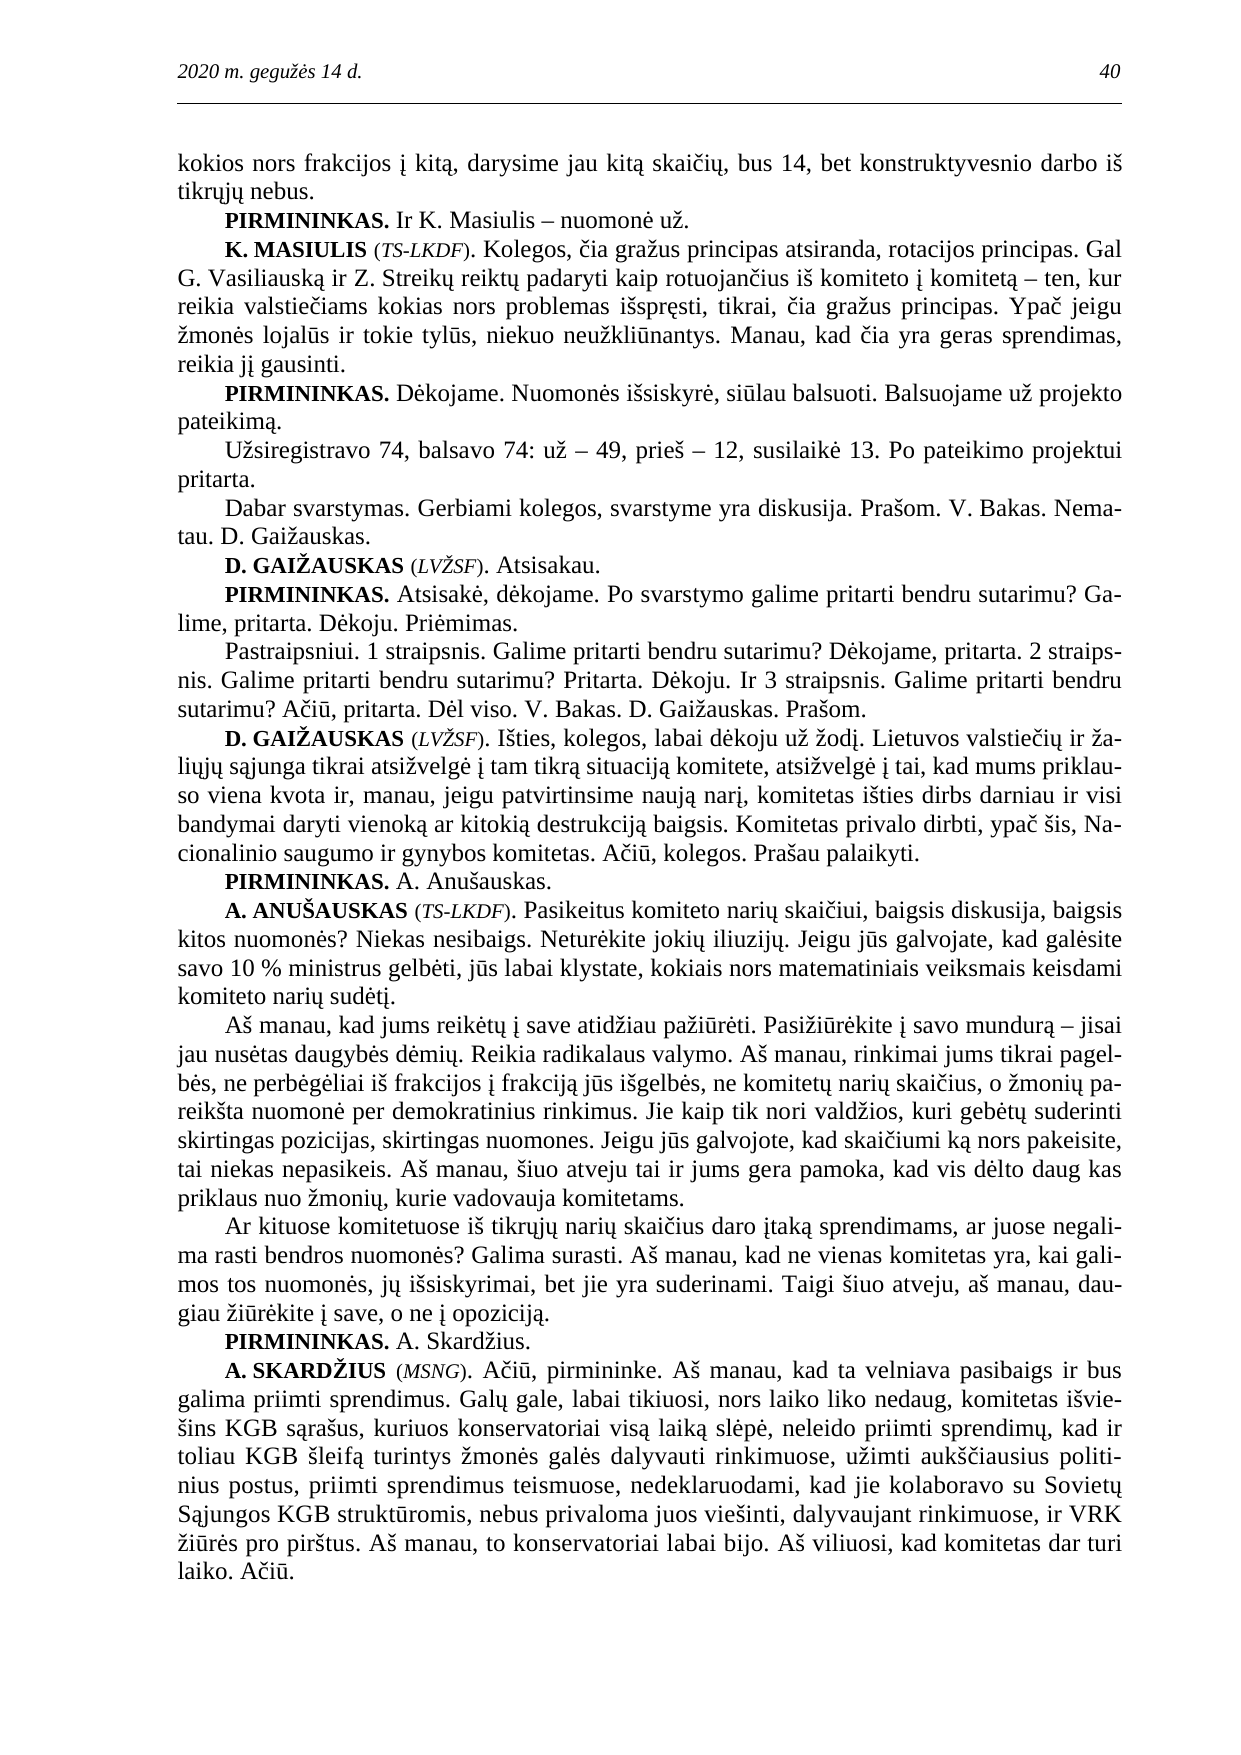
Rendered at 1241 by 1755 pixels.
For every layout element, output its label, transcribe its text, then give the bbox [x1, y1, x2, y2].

text PIRMININKAS. Ir K. Ma­siu­lis – nuo­mo­nė už. [177, 205, 1122, 234]
text Aš ma­nau, kad jums rei­kė­tų į sa­ve ati­džiau pa­žiū­rė­ti. Pa­si­žiū­rė­ki­te į sa­vo mun­du­rą – ji­sai jau nu­sė­tas dau­gy­bės dė­mių. Rei­kia ra­di­ka­laus va­ly­mo. Aš ma­nau, rin­ki­mai jums tik­rai pa­gel­bės, ne per­bė­gė­liai iš frak­ci­jos į frak­ci­ją jūs iš­gel­bės, ne ko­mi­te­tų na­rių skai­čius, o žmo­nių pa­reikš­ta nuo­mo­nė per de­mo­kra­tinius rin­ki­mus. Jie kaip tik no­ri val­džios, ku­ri ge­bė­tų su­de­rin­ti skir­tin­gas po­zi­ci­jas, skir­tin­gas nuo­mo­nes. Jei­gu jūs gal­vo­jo­te, kad skai­čiu­mi ką nors pa­kei­si­te, tai nie­kas ne­pa­si­keis. Aš ma­nau, šiuo at­ve­ju tai ir jums ge­ra pa­mo­ka, kad vis dėl­to daug kas pri­klaus nuo žmo­nių, ku­rie va­do­vau­ja ko­mi­te­tams. [177, 1010, 1122, 1211]
text A. ANUŠAUSKAS (TS-LKDF). Pa­si­kei­tus ko­mi­te­to na­rių skai­čiui, baig­sis dis­ku­si­ja, baig­sis ki­tos nuo­mo­nės? Nie­kas ne­si­baigs. Ne­tu­rė­ki­te jo­kių iliu­zi­jų. Jei­gu jūs gal­vo­ja­te, kad ga­lė­si­te sa­vo 10 % mi­nist­rus gel­bė­ti, jūs la­bai klys­ta­te, ko­kiais nors ma­te­ma­ti­niais veiks­mais keis­da­mi ko­mi­te­to na­rių su­dė­tį. [177, 895, 1122, 1010]
text D. GAIŽAUSKAS (LVŽSF). At­si­sa­kau. [177, 550, 1122, 579]
text K. MASIULIS (TS-LKDF). Ko­le­gos, čia gra­žus prin­ci­pas at­si­ran­da, ro­ta­ci­jos prin­ci­pas. Gal G. Va­si­liaus­ką ir Z. Strei­kų reik­tų pa­da­ry­ti kaip ro­tuo­jan­čius iš ko­mi­te­to į ko­mi­te­tą – ten, kur rei­kia vals­tie­čiams ko­kias nors pro­ble­mas iš­spręs­ti, tik­rai, čia gra­žus prin­ci­pas. Ypač jei­gu žmo­nės lo­ja­lūs ir to­kie ty­lūs, nie­kuo ne­už­kliū­nan­tys. Ma­nau, kad čia yra ge­ras spren­di­mas, rei­kia jį gau­sin­ti. [177, 234, 1122, 378]
text PIRMININKAS. A. Anu­šaus­kas. [177, 866, 1122, 895]
text PIRMININKAS. A. Skar­džius. [177, 1326, 1122, 1355]
text A. SKARDŽIUS (MSNG). Ačiū, pir­mi­nin­ke. Aš ma­nau, kad ta vel­nia­va pa­si­baigs ir bus ga­li­ma pri­im­ti spren­di­mus. Ga­lų ga­le, la­bai ti­kiuo­si, nors lai­ko li­ko ne­daug, ko­mi­te­tas iš­vie­šins KGB są­ra­šus, ku­riuos kon­ser­va­to­riai vi­są lai­ką slė­pė, ne­lei­do pri­im­ti spren­di­mų, kad ir to­liau KGB šlei­fą tu­rin­tys žmo­nės ga­lės da­ly­vau­ti rin­ki­muo­se, už­im­ti aukš­čiau­sius po­li­ti­nius pos­tus, pri­im­ti spren­di­mus teis­muo­se, ne­dek­la­ruo­da­mi, kad jie ko­la­bo­ra­vo su So­vie­tų Są­jun­gos KGB struk­tū­ro­mis, ne­bus pri­va­lo­ma juos vie­šin­ti, da­ly­vau­jant rin­ki­muo­se, ir VRK žiū­rės pro pirš­tus. Aš ma­nau, to kon­ser­va­to­riai la­bai bi­jo. Aš vi­liuo­si, kad ko­mi­te­tas dar tu­ri lai­ko. Ačiū. [177, 1355, 1122, 1585]
text ko­kios nors frak­ci­jos į ki­tą, da­ry­si­me jau ki­tą skai­čių, bus 14, bet kon­struk­ty­ves­nio dar­bo iš tik­rų­jų ne­bus. [177, 148, 1122, 205]
text Ar ki­tuo­se ko­mi­te­tuo­se iš tik­rų­jų na­rių skai­čius da­ro įta­ką spren­di­mams, ar juo­se ne­ga­li­ma ras­ti ben­dros nuo­mo­nės? Ga­li­ma su­ras­ti. Aš ma­nau, kad ne vie­nas ko­mi­te­tas yra, kai ga­li­mos tos nuo­mo­nės, jų iš­si­sky­ri­mai, bet jie yra su­de­ri­na­mi. Tai­gi šiuo at­ve­ju, aš ma­nau, dau­giau žiū­rė­ki­te į sa­ve, o ne į opo­zi­ci­ją. [177, 1211, 1122, 1326]
text Da­bar svars­ty­mas. Ger­bia­mi ko­le­gos, svars­ty­me yra dis­ku­si­ja. Pra­šom. V. Ba­kas. Ne­ma­tau. D. Gai­žaus­kas. [177, 493, 1122, 550]
text Už­si­re­gist­ra­vo 74, bal­sa­vo 74: už – 49, prieš – 12, su­si­lai­kė 13. Po pa­tei­ki­mo pro­jek­tui pri­tar­ta. [177, 435, 1122, 493]
text D. GAIŽAUSKAS (LVŽSF). Iš­ties, ko­le­gos, la­bai dė­ko­ju už žo­dį. Lie­tu­vos vals­tie­čių ir ža­lių­jų są­jun­ga tik­rai at­si­žvel­gė į tam tik­rą si­tu­a­ci­ją ko­mi­te­te, at­si­žvel­gė į tai, kad mums pri­klau­so vie­na kvo­ta ir, ma­nau, jei­gu pa­tvir­tin­si­me nau­ją na­rį, ko­mi­te­tas iš­ties dirbs dar­niau ir vi­si ban­dy­mai da­ry­ti vie­no­ką ar ki­to­kią de­struk­ci­ją baig­sis. Ko­mi­te­tas pri­va­lo dirb­ti, ypač šis, Na­cio­na­li­nio sau­gu­mo ir gy­ny­bos ko­mi­te­tas. Ačiū, ko­le­gos. Pra­šau pa­lai­ky­ti. [177, 723, 1122, 866]
text PIRMININKAS. At­si­sa­kė, dė­ko­ja­me. Po svars­ty­mo ga­li­me pri­tar­ti ben­dru su­ta­ri­mu? Ga­li­me, pri­tar­ta. Dė­ko­ju. Pri­ėmi­mas. [177, 579, 1122, 636]
text Pa­straips­niui. 1 straips­nis. Ga­li­me pri­tar­ti ben­dru su­ta­ri­mu? Dė­ko­ja­me, pri­tar­ta. 2 straips­nis. Ga­li­me pri­tar­ti ben­dru su­ta­ri­mu? Pri­tar­ta. Dė­ko­ju. Ir 3 straips­nis. Ga­li­me pri­tar­ti ben­dru su­ta­ri­mu? Ačiū, pri­tar­ta. Dėl vi­so. V. Ba­kas. D. Gai­žaus­kas. Pra­šom. [177, 636, 1122, 723]
text PIRMININKAS. Dė­ko­ja­me. Nuo­mo­nės iš­si­sky­rė, siū­lau bal­suo­ti. Bal­suo­ja­me už pro­jek­to pa­tei­ki­mą. [177, 378, 1122, 435]
